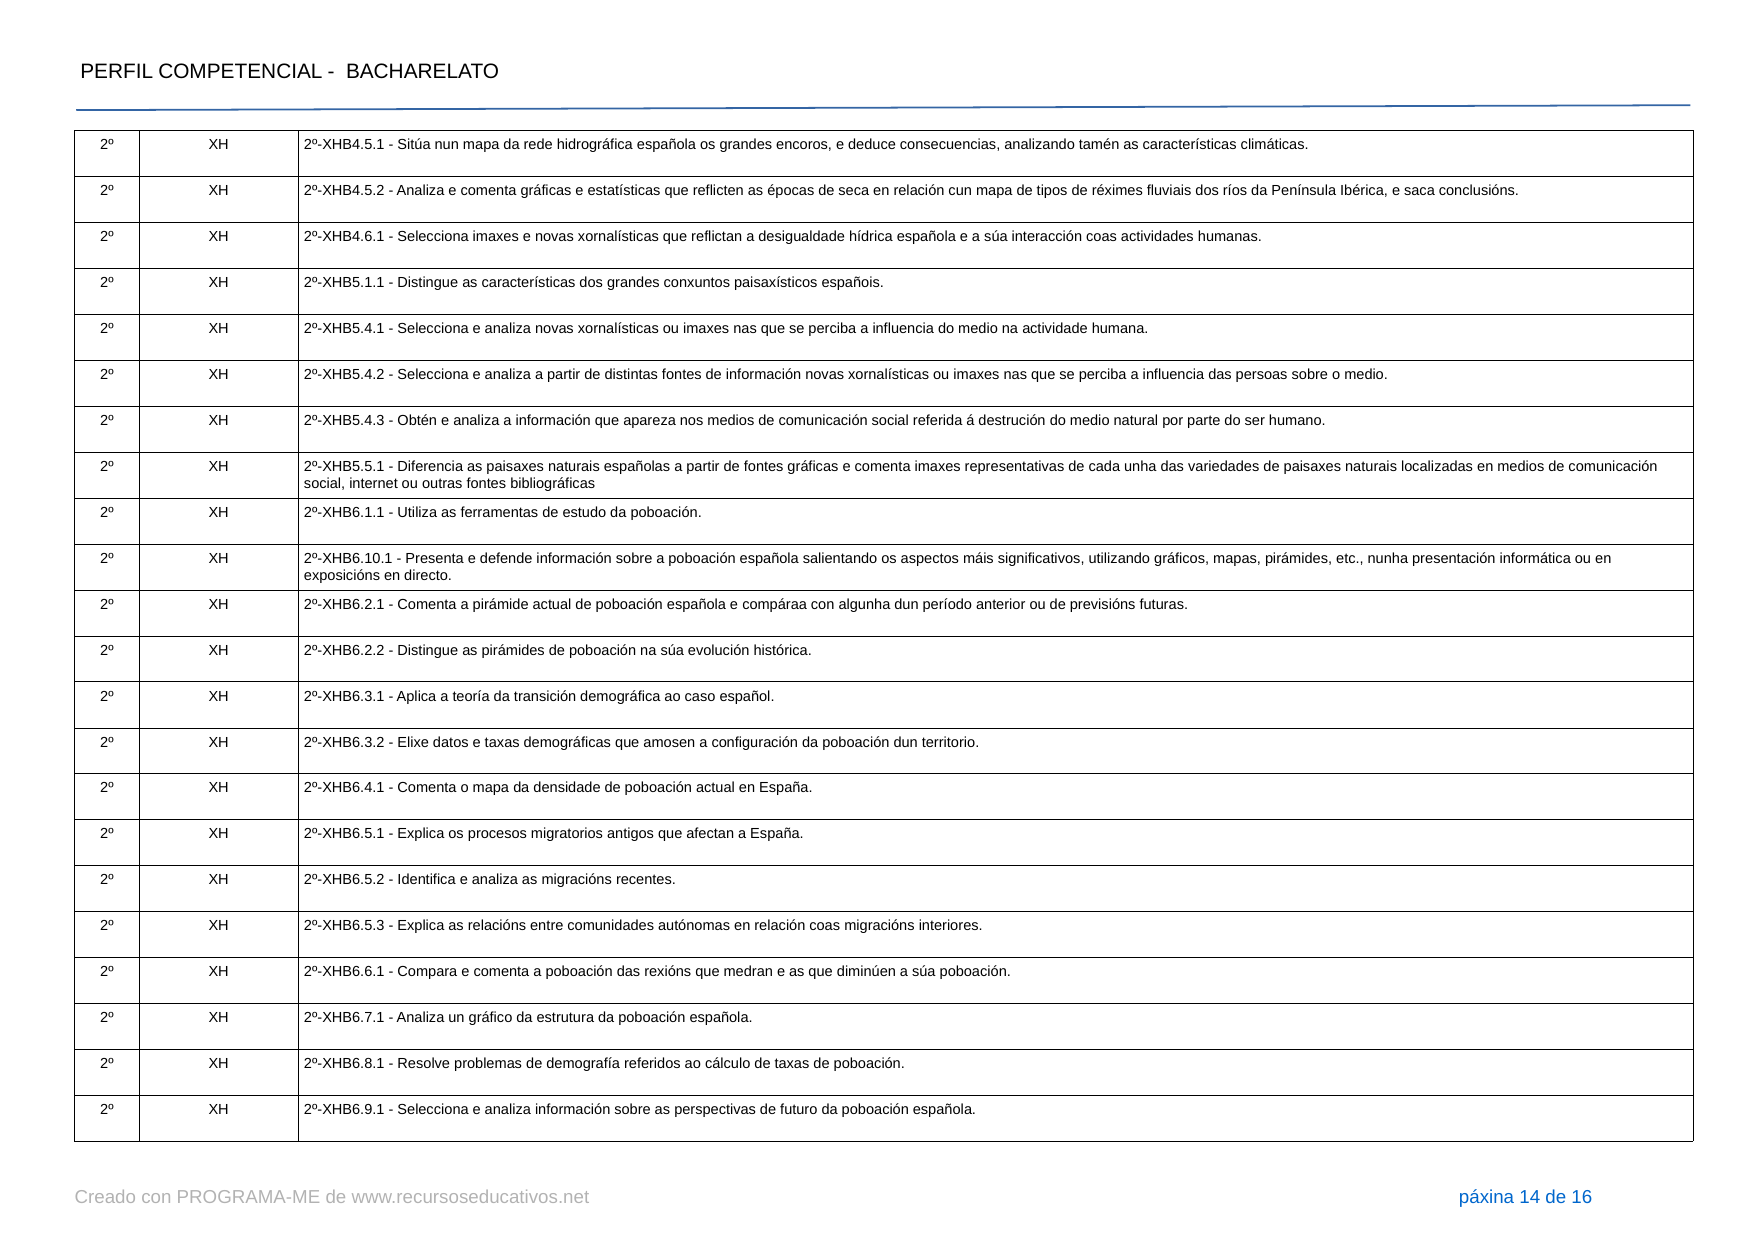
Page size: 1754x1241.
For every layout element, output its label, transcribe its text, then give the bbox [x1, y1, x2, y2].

table_cell 2º-XHB5.4.1 - Selecciona e analiza novas xornalísticas ou imaxes nas que se perciba a influencia do medio na actividade humana. [299, 315, 1693, 360]
table_cell 2º-XHB6.2.1 - Comenta a pirámide actual de poboación española e compáraa con algunha dun período anterior ou de previsións futuras. [299, 591, 1693, 636]
table_cell 2º [75, 223, 139, 268]
table_cell 2º [75, 958, 139, 1003]
table_cell 2º [75, 1050, 139, 1095]
table_cell 2º [75, 1096, 139, 1141]
table_cell 2º [75, 545, 139, 589]
table_cell XH [140, 223, 298, 268]
table_cell 2º [75, 315, 139, 360]
table_cell XH [140, 958, 298, 1003]
table_cell 2º-XHB6.7.1 - Analiza un gráfico da estrutura da poboación española. [299, 1004, 1693, 1049]
table_cell 2º [75, 453, 139, 498]
table_cell XH [140, 269, 298, 314]
table_cell 2º-XHB6.6.1 - Compara e comenta a poboación das rexións que medran e as que diminúen a súa poboación. [299, 958, 1693, 1003]
table_cell XH [140, 177, 298, 222]
table_cell 2º [75, 774, 139, 819]
table_cell 2º [75, 682, 139, 727]
table_cell XH [140, 545, 298, 589]
table_cell 2º-XHB6.8.1 - Resolve problemas de demografía referidos ao cálculo de taxas de poboación. [299, 1050, 1693, 1095]
table_cell 2º [75, 912, 139, 957]
table_cell XH [140, 591, 298, 636]
table_cell 2º-XHB6.5.2 - Identifica e analiza as migracións recentes. [299, 866, 1693, 911]
table_cell 2º-XHB6.4.1 - Comenta o mapa da densidade de poboación actual en España. [299, 774, 1693, 819]
table_cell 2º-XHB4.6.1 - Selecciona imaxes e novas xornalísticas que reflictan a desigualdade hídrica española e a súa interacción coas actividades humanas. [299, 223, 1693, 268]
table_cell 2º [75, 269, 139, 314]
table_cell XH [140, 729, 298, 773]
table_cell 2º [75, 131, 139, 176]
table_cell XH [140, 1004, 298, 1049]
table_cell 2º-XHB6.2.2 - Distingue as pirámides de poboación na súa evolución histórica. [299, 637, 1693, 681]
table_cell 2º-XHB5.4.3 - Obtén e analiza a información que apareza nos medios de comunicación social referida á destrución do medio natural por parte do ser humano. [299, 407, 1693, 452]
table_cell 2º-XHB5.1.1 - Distingue as características dos grandes conxuntos paisaxísticos españois. [299, 269, 1693, 314]
table_cell XH [140, 315, 298, 360]
table_cell 2º [75, 866, 139, 911]
table_cell XH [140, 912, 298, 957]
table_cell 2º [75, 499, 139, 544]
table_cell 2º [75, 820, 139, 865]
table_cell 2º-XHB6.3.2 - Elixe datos e taxas demográficas que amosen a configuración da poboación dun territorio. [299, 729, 1693, 773]
table_cell 2º-XHB6.1.1 - Utiliza as ferramentas de estudo da poboación. [299, 499, 1693, 544]
table_cell 2º-XHB6.10.1 - Presenta e defende información sobre a poboación española salientando os aspectos máis significativos, utilizando gráficos, mapas, pirámides, etc., nunha presentación informática ou en exposicións en directo. [299, 545, 1693, 589]
table_cell 2º-XHB6.5.3 - Explica as relacións entre comunidades autónomas en relación coas migracións interiores. [299, 912, 1693, 957]
table_cell 2º-XHB6.3.1 - Aplica a teoría da transición demográfica ao caso español. [299, 682, 1693, 727]
table_cell 2º [75, 729, 139, 773]
table_cell XH [140, 682, 298, 727]
table_cell XH [140, 866, 298, 911]
table_cell 2º [75, 361, 139, 406]
table_cell 2º-XHB5.4.2 - Selecciona e analiza a partir de distintas fontes de información novas xornalísticas ou imaxes nas que se perciba a influencia das persoas sobre o medio. [299, 361, 1693, 406]
table_cell 2º [75, 637, 139, 681]
table_cell 2º-XHB5.5.1 - Diferencia as paisaxes naturais españolas a partir de fontes gráficas e comenta imaxes representativas de cada unha das variedades de paisaxes naturais localizadas en medios de comunicación social, internet ou outras fontes bibliográficas [299, 453, 1693, 498]
table_cell 2º [75, 591, 139, 636]
table_cell XH [140, 407, 298, 452]
table_cell XH [140, 361, 298, 406]
table_cell XH [140, 820, 298, 865]
table_cell 2º-XHB4.5.2 - Analiza e comenta gráficas e estatísticas que reflicten as épocas de seca en relación cun mapa de tipos de réximes fluviais dos ríos da Península Ibérica, e saca conclusións. [299, 177, 1693, 222]
table_cell XH [140, 499, 298, 544]
table_cell 2º [75, 177, 139, 222]
table_cell 2º [75, 407, 139, 452]
table_cell XH [140, 1050, 298, 1095]
table_cell XH [140, 774, 298, 819]
table_cell 2º-XHB4.5.1 - Sitúa nun mapa da rede hidrográfica española os grandes encoros, e deduce consecuencias, analizando tamén as características climáticas. [299, 131, 1693, 176]
table_cell XH [140, 1096, 298, 1141]
table_cell 2º-XHB6.9.1 - Selecciona e analiza información sobre as perspectivas de futuro da poboación española. [299, 1096, 1693, 1141]
table_cell XH [140, 637, 298, 681]
table_cell XH [140, 453, 298, 498]
table_cell XH [140, 131, 298, 176]
table_cell 2º [75, 1004, 139, 1049]
table_cell 2º-XHB6.5.1 - Explica os procesos migratorios antigos que afectan a España. [299, 820, 1693, 865]
